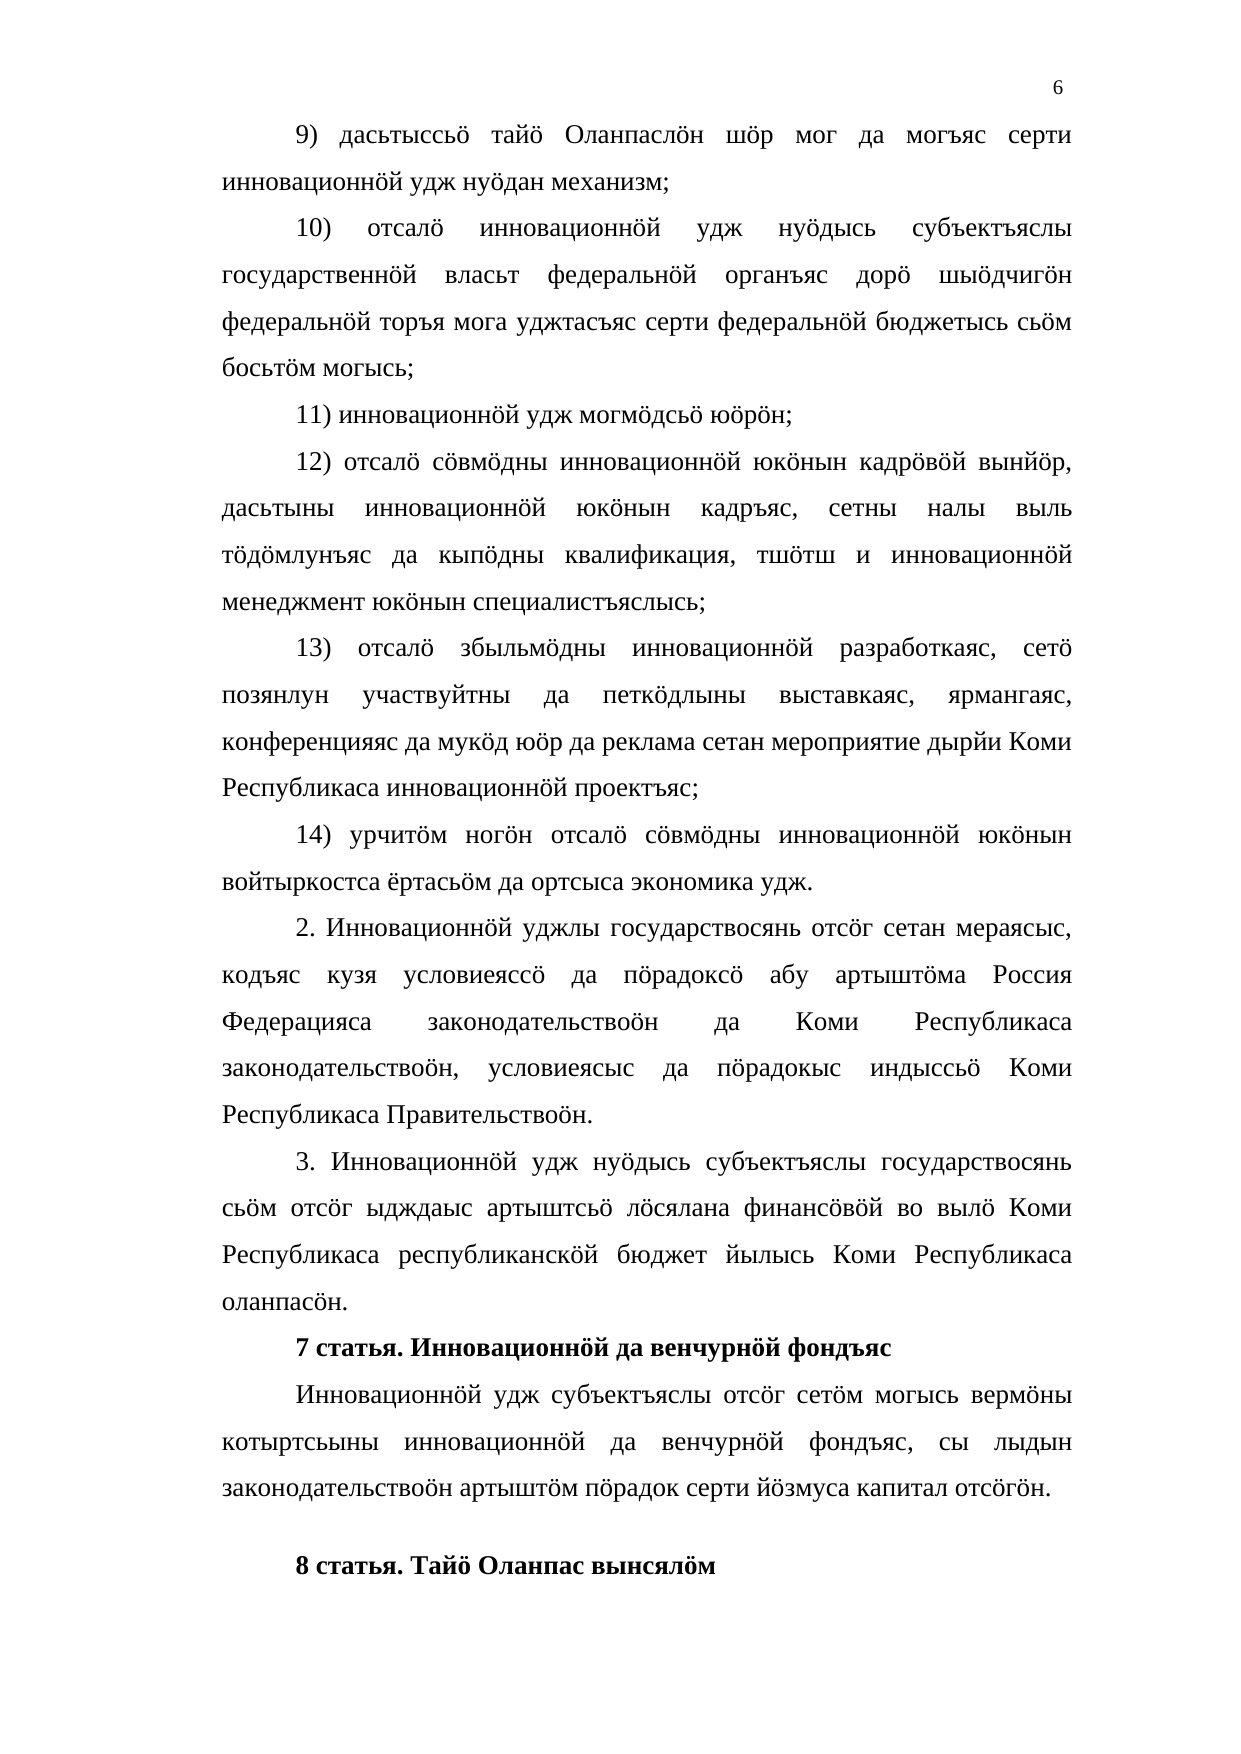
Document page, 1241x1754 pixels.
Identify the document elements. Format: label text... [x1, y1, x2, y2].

text 11) инновационнöй удж могмöдсьö юöрöн; [222, 398, 1073, 429]
text 10) отсалö инновационнöй удж нуöдысь субъектъяслы государственнöй власьт федеральнöй органъяс дорö шыöдчигöн федеральнöй торъя мога уджтасъяс серти федеральнöй бюджетысь сьöм босьтöм могысь; [222, 211, 1073, 383]
text 2. Инновационнöй уджлы государствосянь отсöг сетан мераясыс, кодъяс кузя условиеяссö да пöрадоксö абу артыштöма Россия Федерацияса законодательствоöн да Коми Республикаса законодательствоöн, условиеясыс да пöрадокыс индыссьö Коми Республикаса Правительствоöн. [222, 911, 1073, 1129]
text 12) отсалö сöвмöдны инновационнöй юкöнын кадрöвöй вынйöр, дасьтыны инновационнöй юкöнын кадръяс, сетны налы выль тöдöмлунъяс да кыпöдны квалификация, тшöтш и инновационнöй менеджмент юкöнын специалистъяслысь; [222, 445, 1073, 616]
text 13) отсалö збыльмöдны инновационнöй разработкаяс, сетö позянлун участвуйтны да петкöдлыны выставкаяс, ярмангаяс, конференцияяс да мукöд юöр да реклама сетан мероприятие дырйи Коми Республикаса инновационнöй проектъяс; [222, 631, 1073, 803]
text Инновационнöй удж субъектъяслы отсöг сетöм могысь вермöны котыртсьыны инновационнöй да венчурнöй фондъяс, сы лыдын законодательствоöн артыштöм пöрадок серти йöзмуса капитал отсöгöн. [222, 1378, 1073, 1503]
text 14) урчитöм ногöн отсалö сöвмöдны инновационнöй юкöнын войтыркостса ёртасьöм да ортсыса экономика удж. [222, 818, 1073, 896]
text 8 статья. Тайö Оланпас вынсялöм [222, 1549, 1073, 1580]
text 9) дасьтыссьö тайö Оланпаслöн шöр мог да могъяс серти инновационнöй удж нуöдан механизм; [222, 118, 1073, 196]
text 3. Инновационнöй удж нуöдысь субъектъяслы государствосянь сьöм отсöг ыдждаыс артыштсьö лöсялана финансöвöй во вылö Коми Республикаса республиканскöй бюджет йылысь Коми Республикаса оланпасöн. [222, 1145, 1073, 1316]
text 7 статья. Инновационнöй да венчурнöй фондъяс [222, 1331, 1073, 1363]
